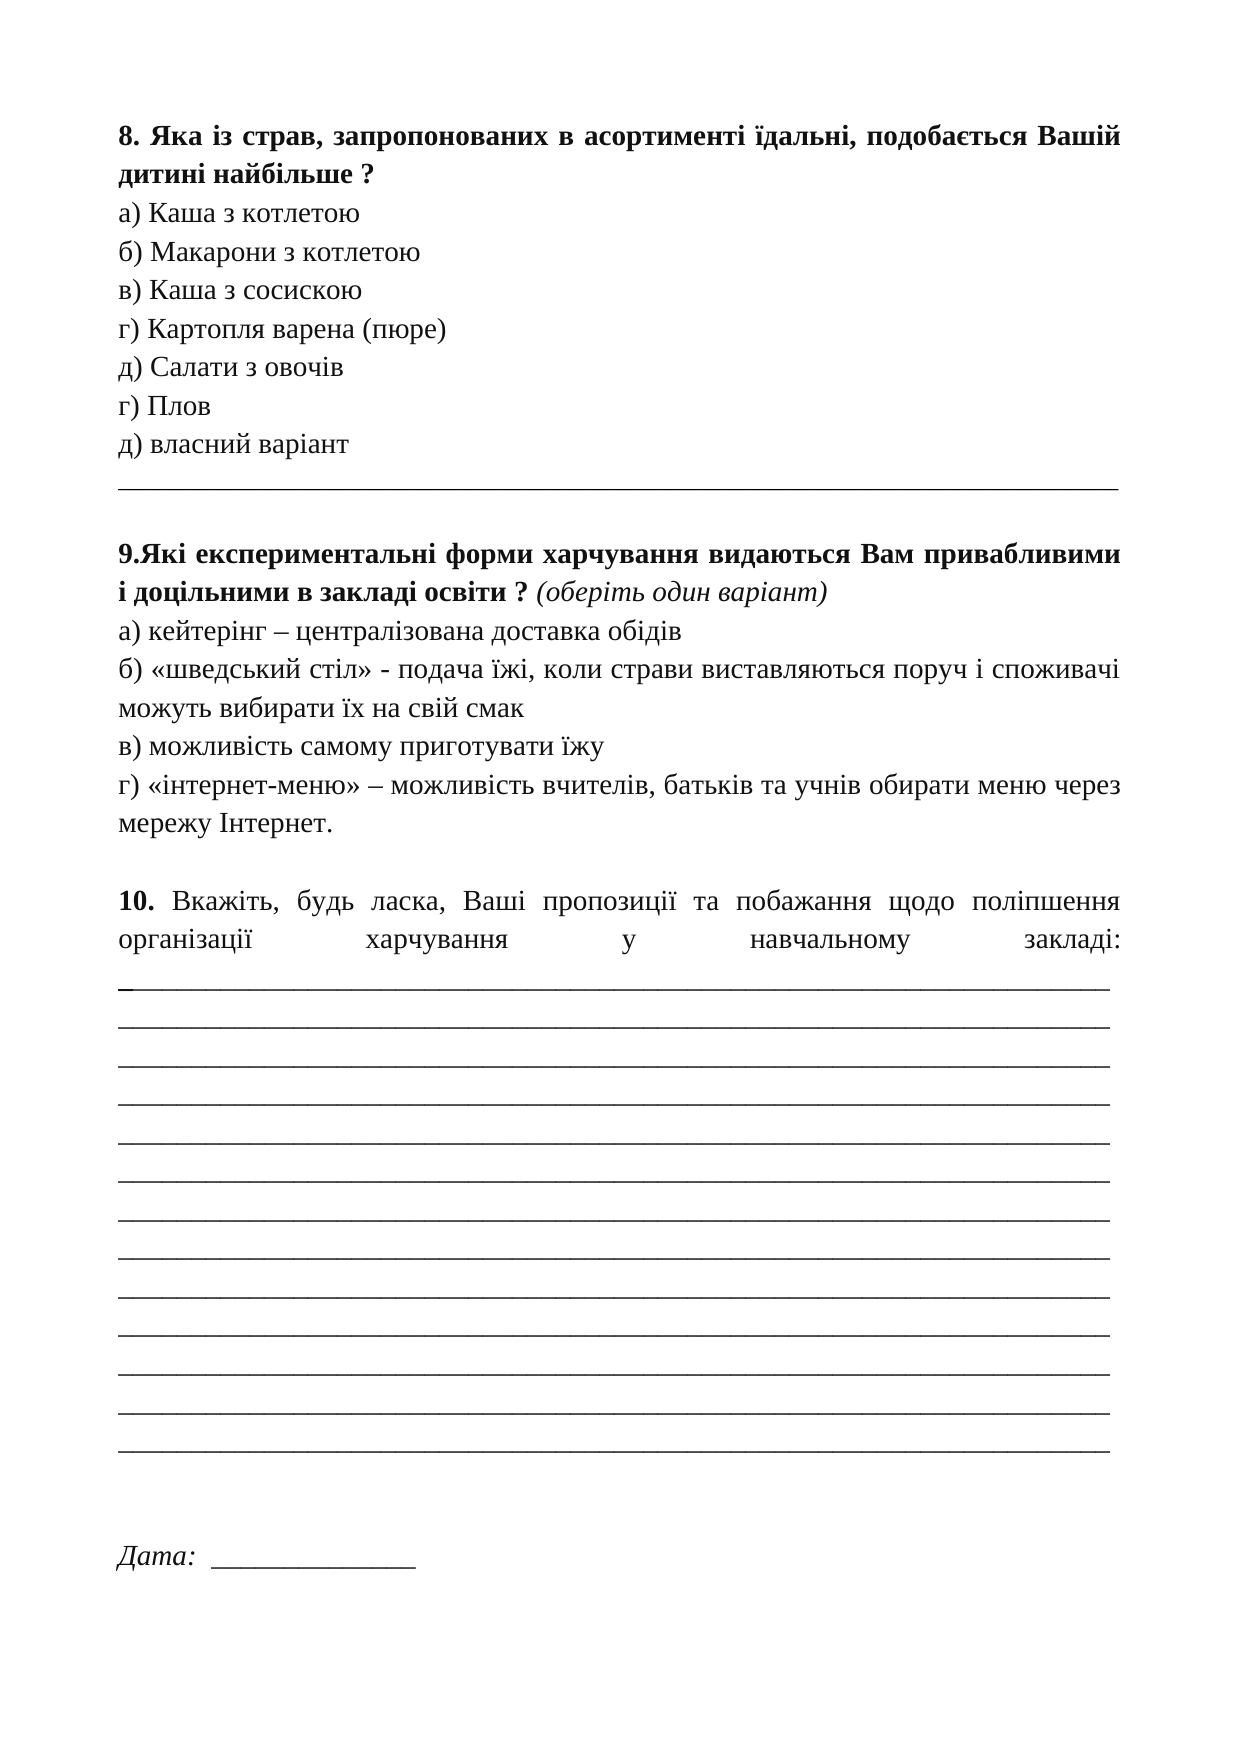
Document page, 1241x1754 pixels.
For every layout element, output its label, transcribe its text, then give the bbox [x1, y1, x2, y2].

text в) Каша з сосискою [118, 272, 1122, 306]
text г) Картопля варена (пюре) [118, 311, 1122, 344]
text 9.Які експериментальні форми харчування видаються Вам привабливими і доцільними в закладі освіти ? (оберіть один варіант) [118, 536, 1122, 608]
text ____________________________________________________________________ [118, 1384, 1122, 1417]
text г) «інтернет-меню» – можливість вчителів, батьків та учнів обирати меню через мережу Інтернет. [118, 767, 1122, 839]
text 8. Яка із страв, запропонованих в асортименті їдальні, подобається Вашій дитині найбільше ? [118, 118, 1122, 190]
text г) Плов [118, 388, 1122, 421]
text в) можливість самому приготувати їжу [118, 728, 1122, 762]
text а) Каша з котлетою [118, 195, 1122, 229]
text 10. Вкажіть, будь ласка, Ваші пропозиції та побажання щодо поліпшення організації харчування у навчальному закладі: ________________________________________________________________________________________________________________________________________________________________________________________________________________________________________________________________________________ [118, 883, 1122, 1109]
text а) кейтерінг – централізована доставка обідів [118, 613, 1122, 646]
text ____________________________________________________________________ [118, 1114, 1122, 1147]
text ____________________________________________________________________ [118, 1191, 1122, 1224]
text ____________________________________________________________________ [118, 1345, 1122, 1379]
text д) Салати з овочів [118, 349, 1122, 383]
text б) Макарони з котлетою [118, 234, 1122, 267]
text ____________________________________________________________________ [118, 1268, 1122, 1302]
text б) «шведський стіл» - подача їжі, коли страви виставляються поруч і споживачі можуть вибирати їх на свій смак [118, 651, 1122, 723]
text ____________________________________________________________________ [118, 1422, 1122, 1456]
text ____________________________________________________________________ [118, 1307, 1122, 1340]
text ____________________________________________________________________ [118, 1152, 1122, 1186]
text д) власний варіант ________________________________________________________________________________ [118, 426, 1122, 493]
text Дата: ______________ [118, 1538, 1122, 1571]
text ____________________________________________________________________ [118, 1229, 1122, 1263]
